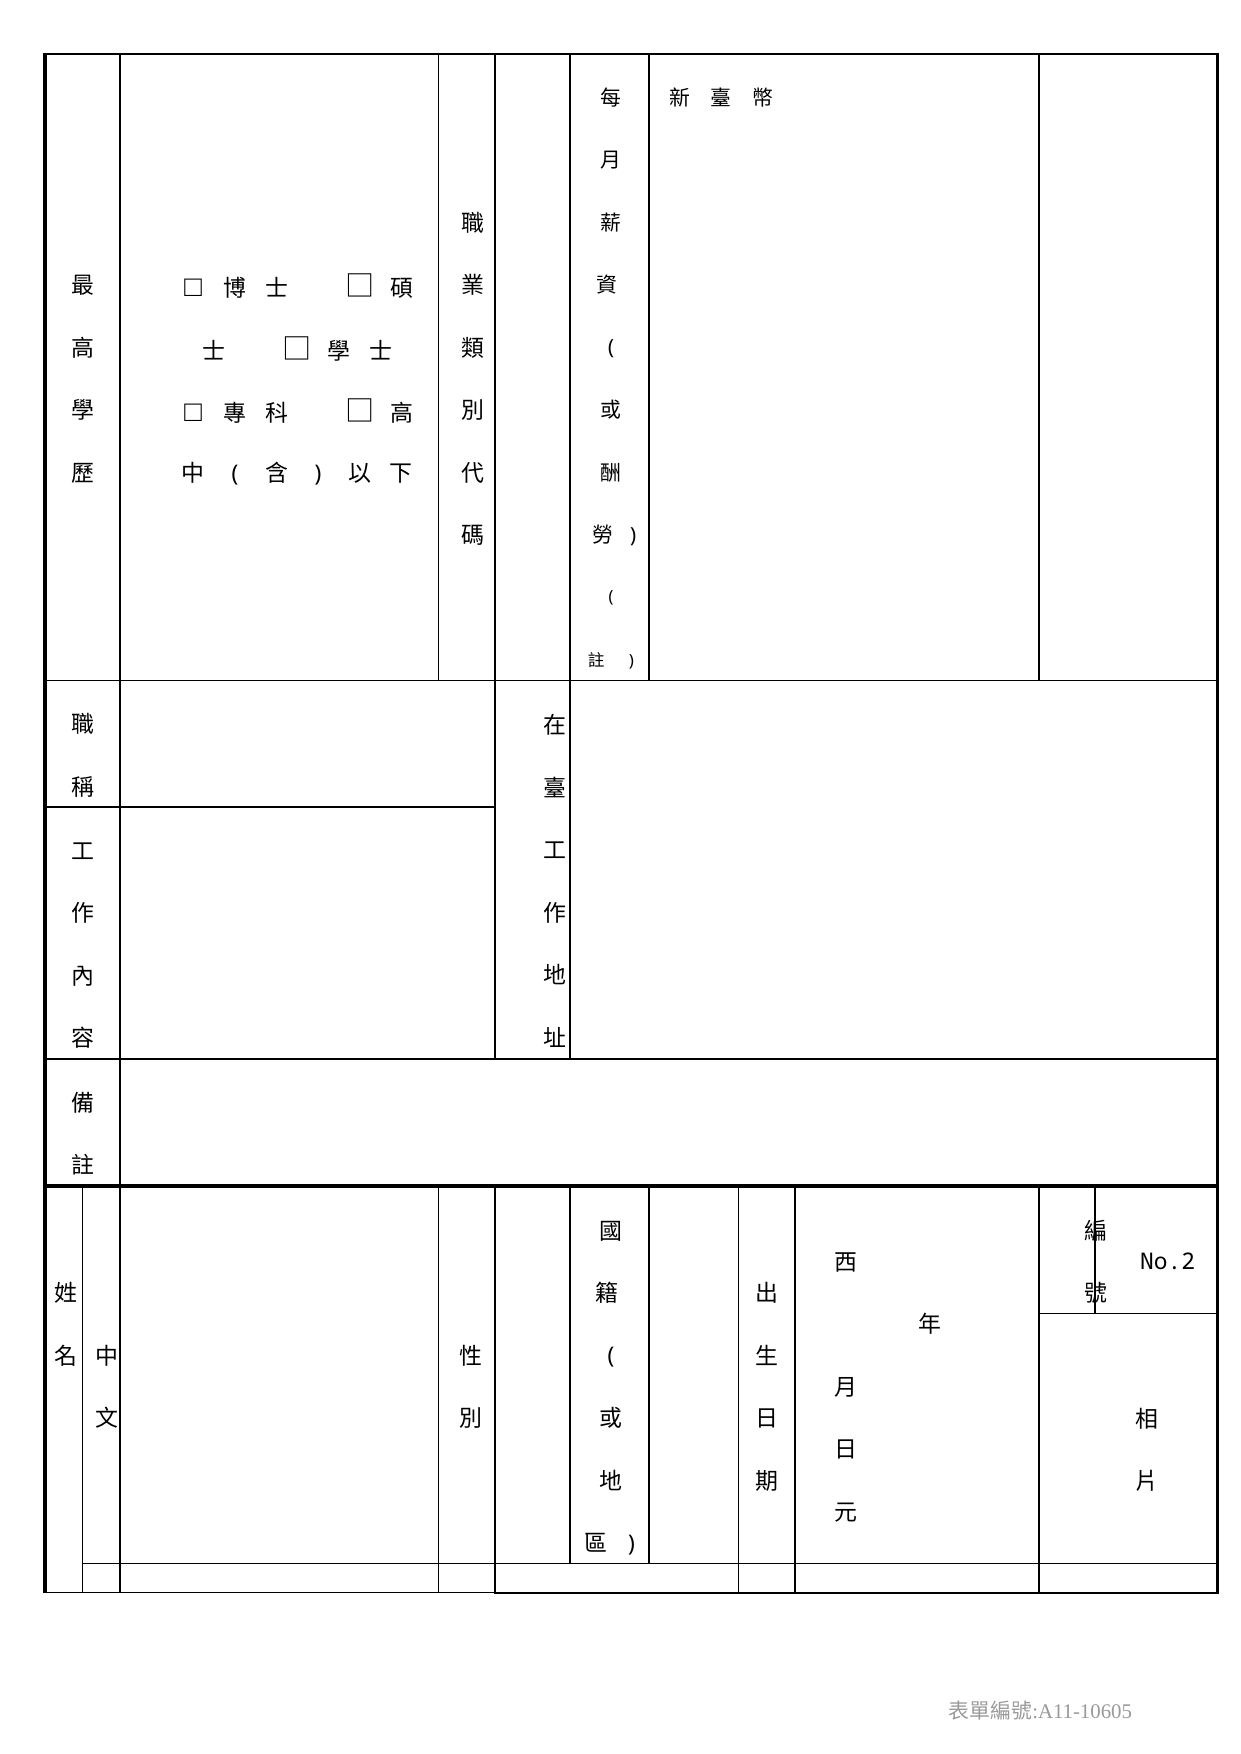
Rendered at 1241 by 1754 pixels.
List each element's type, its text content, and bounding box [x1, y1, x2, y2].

table_cell [121, 1564, 438, 1592]
table_cell 出生 日期 [739, 1188, 794, 1562]
table_cell 相 片 [1040, 1314, 1216, 1562]
table_cell 備註 [47, 1060, 119, 1184]
table_cell (起) 年 月 日 (訖) 年 月 日 [796, 1564, 1038, 1592]
table_cell 職業類別代碼 [439, 55, 494, 680]
table_cell [496, 55, 569, 680]
table_cell [496, 1564, 738, 1592]
table_cell 西 年 月 日 元 [796, 1188, 1038, 1562]
table_cell 工作 內容 [47, 808, 119, 1058]
table_cell [1040, 55, 1216, 680]
table_cell [83, 1564, 119, 1592]
table_cell 最高 學歷 [47, 55, 119, 680]
table_cell 新臺幣 [650, 55, 1038, 680]
table_cell [121, 681, 494, 806]
table_cell 申請聘僱期間 [739, 1564, 794, 1592]
table_cell 姓名 [47, 1188, 82, 1592]
table_cell [650, 1188, 738, 1562]
table_cell 職稱 [47, 681, 119, 806]
table_cell No.2 [1096, 1188, 1216, 1312]
table_cell 國籍(或地區) [571, 1188, 648, 1562]
table_cell [1040, 1564, 1216, 1592]
table_cell 編 號 [1040, 1188, 1094, 1312]
table_cell [121, 808, 494, 1058]
table_cell [121, 1060, 1216, 1184]
table_cell [121, 1188, 438, 1562]
table_cell 護照號碼 [439, 1564, 494, 1592]
table_cell □博士 □碩士 □學士 □專科 □高中(含)以下 [121, 55, 438, 680]
table_cell 在臺工作地址 [496, 681, 569, 1058]
table_cell 中文 [83, 1188, 119, 1562]
table_cell 每月薪資(或酬勞)(註) [571, 55, 648, 680]
table_cell 性 別 [439, 1188, 494, 1562]
table_cell [496, 1188, 569, 1562]
table_cell [571, 681, 1216, 1058]
